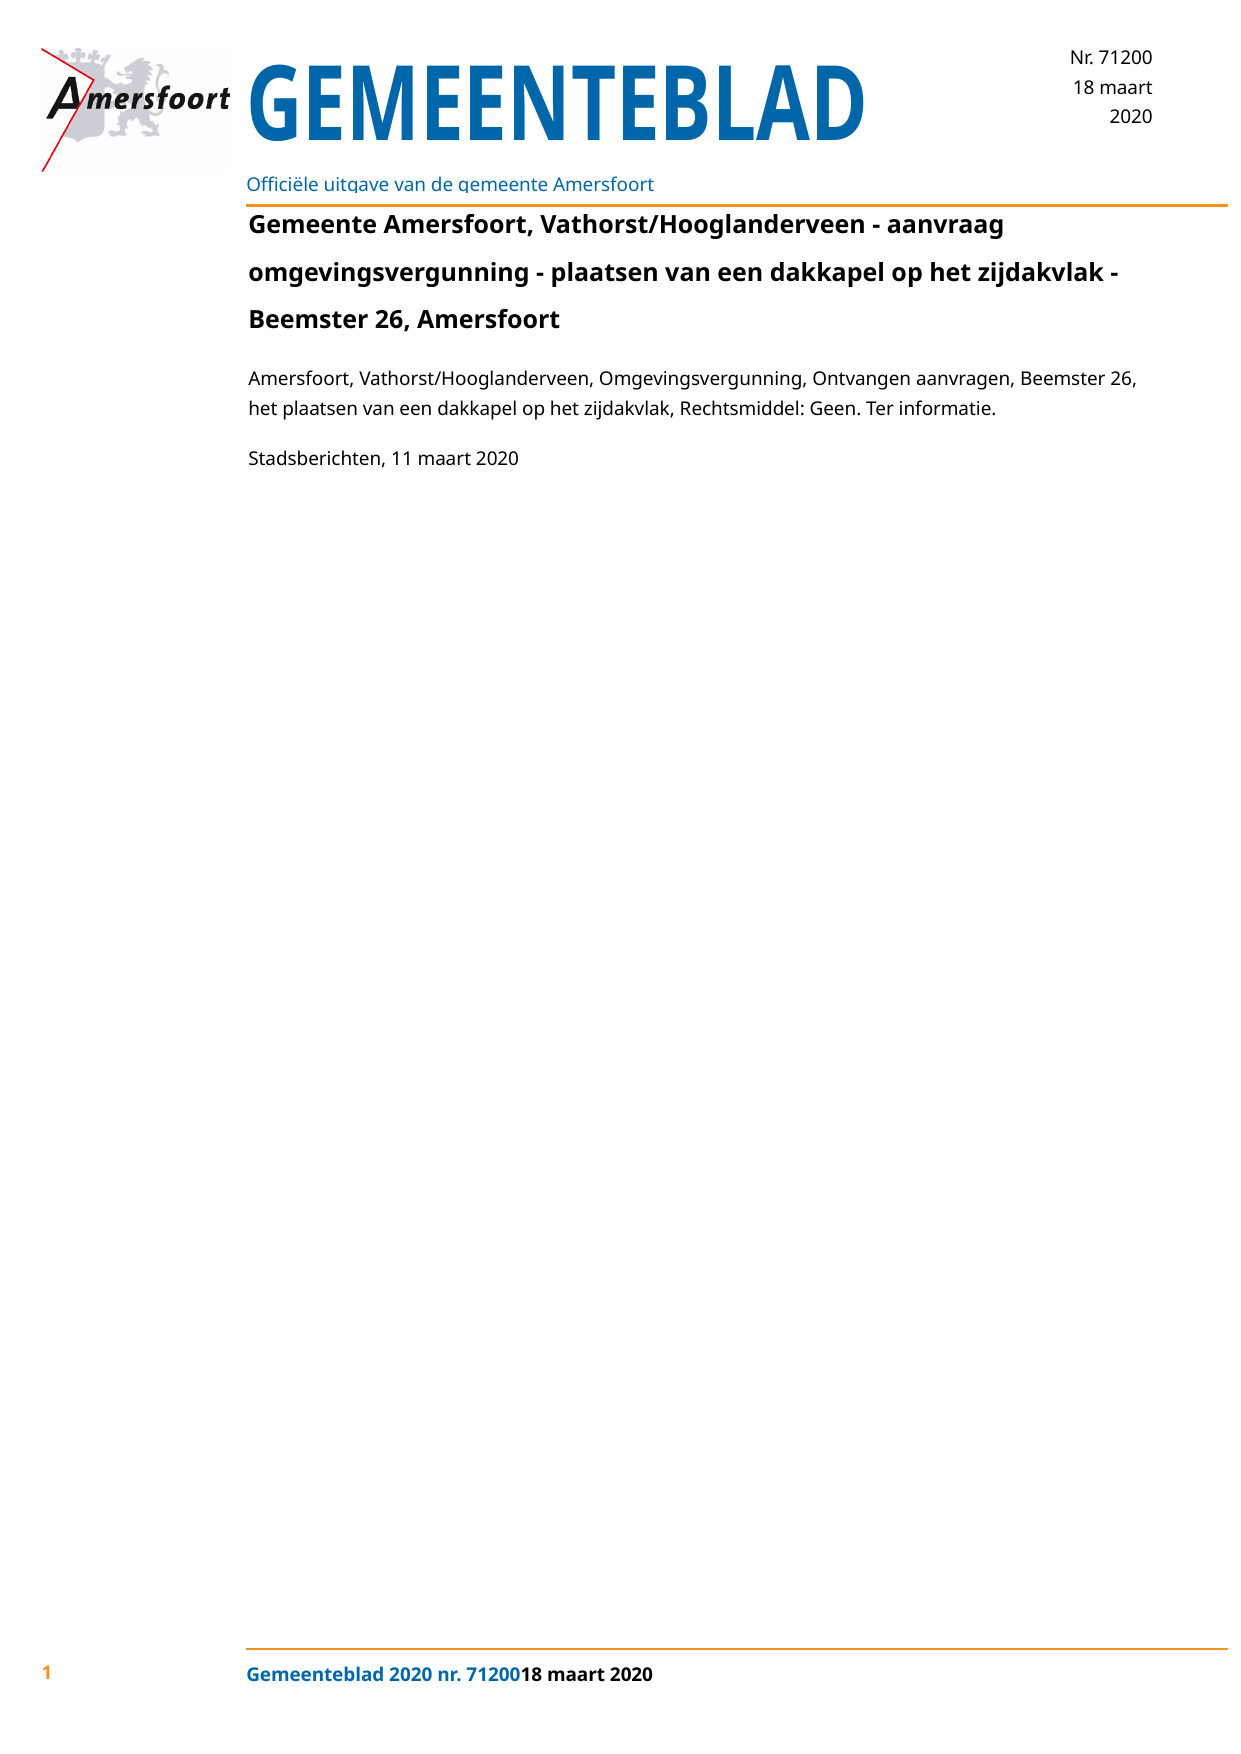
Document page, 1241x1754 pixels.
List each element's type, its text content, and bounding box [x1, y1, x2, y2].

text Gemeente Amersfoort, Vathorst/Hooglanderveen - aanvraag omgevingsvergunning - plaatsen van een dakkapel op het zijdakvlak - Beemster 26, Amersfoort [248, 207, 1152, 336]
text Amersfoort, Vathorst/Hooglanderveen, Omgevingsvergunning, Ontvangen aanvragen, Beemster 26, het plaatsen van een dakkapel op het zijdakvlak, Rechtsmiddel: Geen. Ter informatie. [248, 366, 1152, 421]
text Stadsberichten, 11 maart 2020 [248, 446, 1152, 471]
picture [41, 47, 231, 172]
